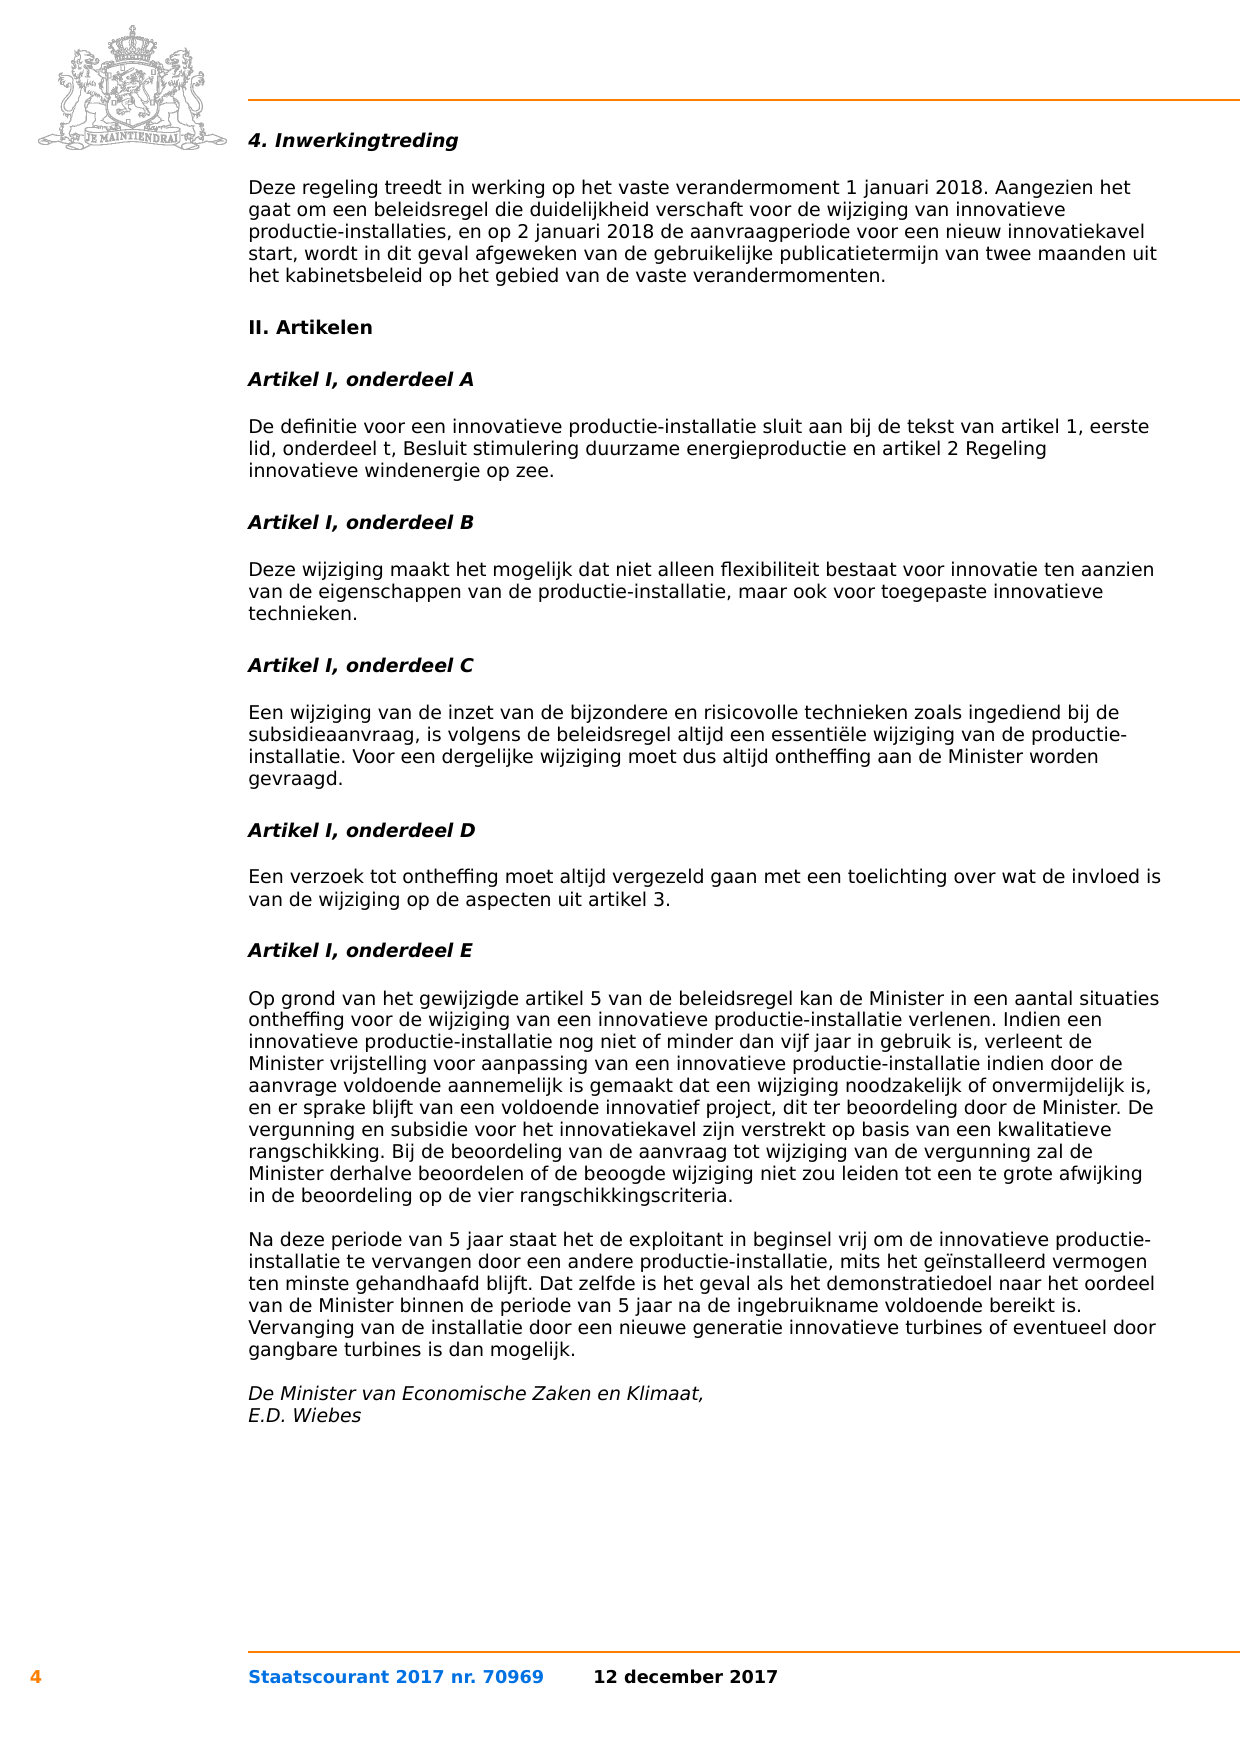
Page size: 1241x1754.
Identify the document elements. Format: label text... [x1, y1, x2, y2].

text Een verzoek tot ontheffing moet altijd vergezeld gaan met een toelichting over wat de invloed is van de wijziging op de aspecten uit artikel 3. [248, 866, 1163, 910]
text De definitie voor een innovatieve productie-installatie sluit aan bij de tekst van artikel 1, eerste lid, onderdeel t, Besluit stimulering duurzame energieproductie en artikel 2 Regeling innovatieve windenergie op zee. [248, 416, 1163, 482]
subtitle Artikel I, onderdeel A [248, 369, 1163, 391]
text Deze wijziging maakt het mogelijk dat niet alleen flexibiliteit bestaat voor innovatie ten aanzien van de eigenschappen van de productie-installatie, maar ook voor toegepaste innovatieve technieken. [248, 559, 1163, 624]
subtitle Artikel I, onderdeel C [248, 654, 1163, 677]
subtitle II. Artikelen [248, 317, 1163, 339]
text Op grond van het gewijzigde artikel 5 van de beleidsregel kan de Minister in een aantal situaties ontheffing voor de wijziging van een innovatieve productie-installatie verlenen. Indien een innovatieve productie-installatie nog niet of minder dan vijf jaar in gebruik is, verleent de Minister vrijstelling voor aanpassing van een innovatieve productie-installatie indien door de aanvrage voldoende aannemelijk is gemaakt dat een wijziging noodzakelijk of onvermijdelijk is, en er sprake blijft van een voldoende innovatief project, dit ter beoordeling door de Minister. De vergunning en subsidie voor het innovatiekavel zijn verstrekt op basis van een kwalitatieve rangschikking. Bij de beoordeling van de aanvraag tot wijziging van de vergunning zal de Minister derhalve beoordelen of de beoogde wijziging niet zou leiden tot een te grote afwijking in de beoordeling op de vier rangschikkingscriteria. [248, 987, 1163, 1207]
subtitle Artikel I, onderdeel D [248, 819, 1163, 841]
text Na deze periode van 5 jaar staat het de exploitant in beginsel vrij om de innovatieve productie-installatie te vervangen door een andere productie-installatie, mits het geïnstalleerd vermogen ten minste gehandhaafd blijft. Dat zelfde is het geval als het demonstratiedoel naar het oordeel van de Minister binnen de periode van 5 jaar na de ingebruikname voldoende bereikt is. Vervanging van de installatie door een nieuwe generatie innovatieve turbines of eventueel door gangbare turbines is dan mogelijk. [248, 1229, 1163, 1361]
text Een wijziging van de inzet van de bijzondere en risicovolle technieken zoals ingediend bij de subsidieaanvraag, is volgens de beleidsregel altijd een essentiële wijziging van de productie-installatie. Voor een dergelijke wijziging moet dus altijd ontheffing aan de Minister worden gevraagd. [248, 702, 1163, 789]
subtitle Artikel I, onderdeel B [248, 512, 1163, 534]
subtitle 4. Inwerkingtreding [248, 130, 1163, 152]
text Deze regeling treedt in werking op het vaste verandermoment 1 januari 2018. Aangezien het gaat om een beleidsregel die duidelijkheid verschaft voor de wijziging van innovatieve productie-installaties, en op 2 januari 2018 de aanvraagperiode voor een nieuw innovatiekavel start, wordt in dit geval afgeweken van de gebruikelijke publicatietermijn van twee maanden uit het kabinetsbeleid op het gebied van de vaste verandermomenten. [248, 177, 1163, 287]
subtitle Artikel I, onderdeel E [248, 940, 1163, 962]
picture [38, 25, 227, 150]
text De Minister van Economische Zaken en Klimaat, E.D. Wiebes [248, 1383, 1163, 1427]
